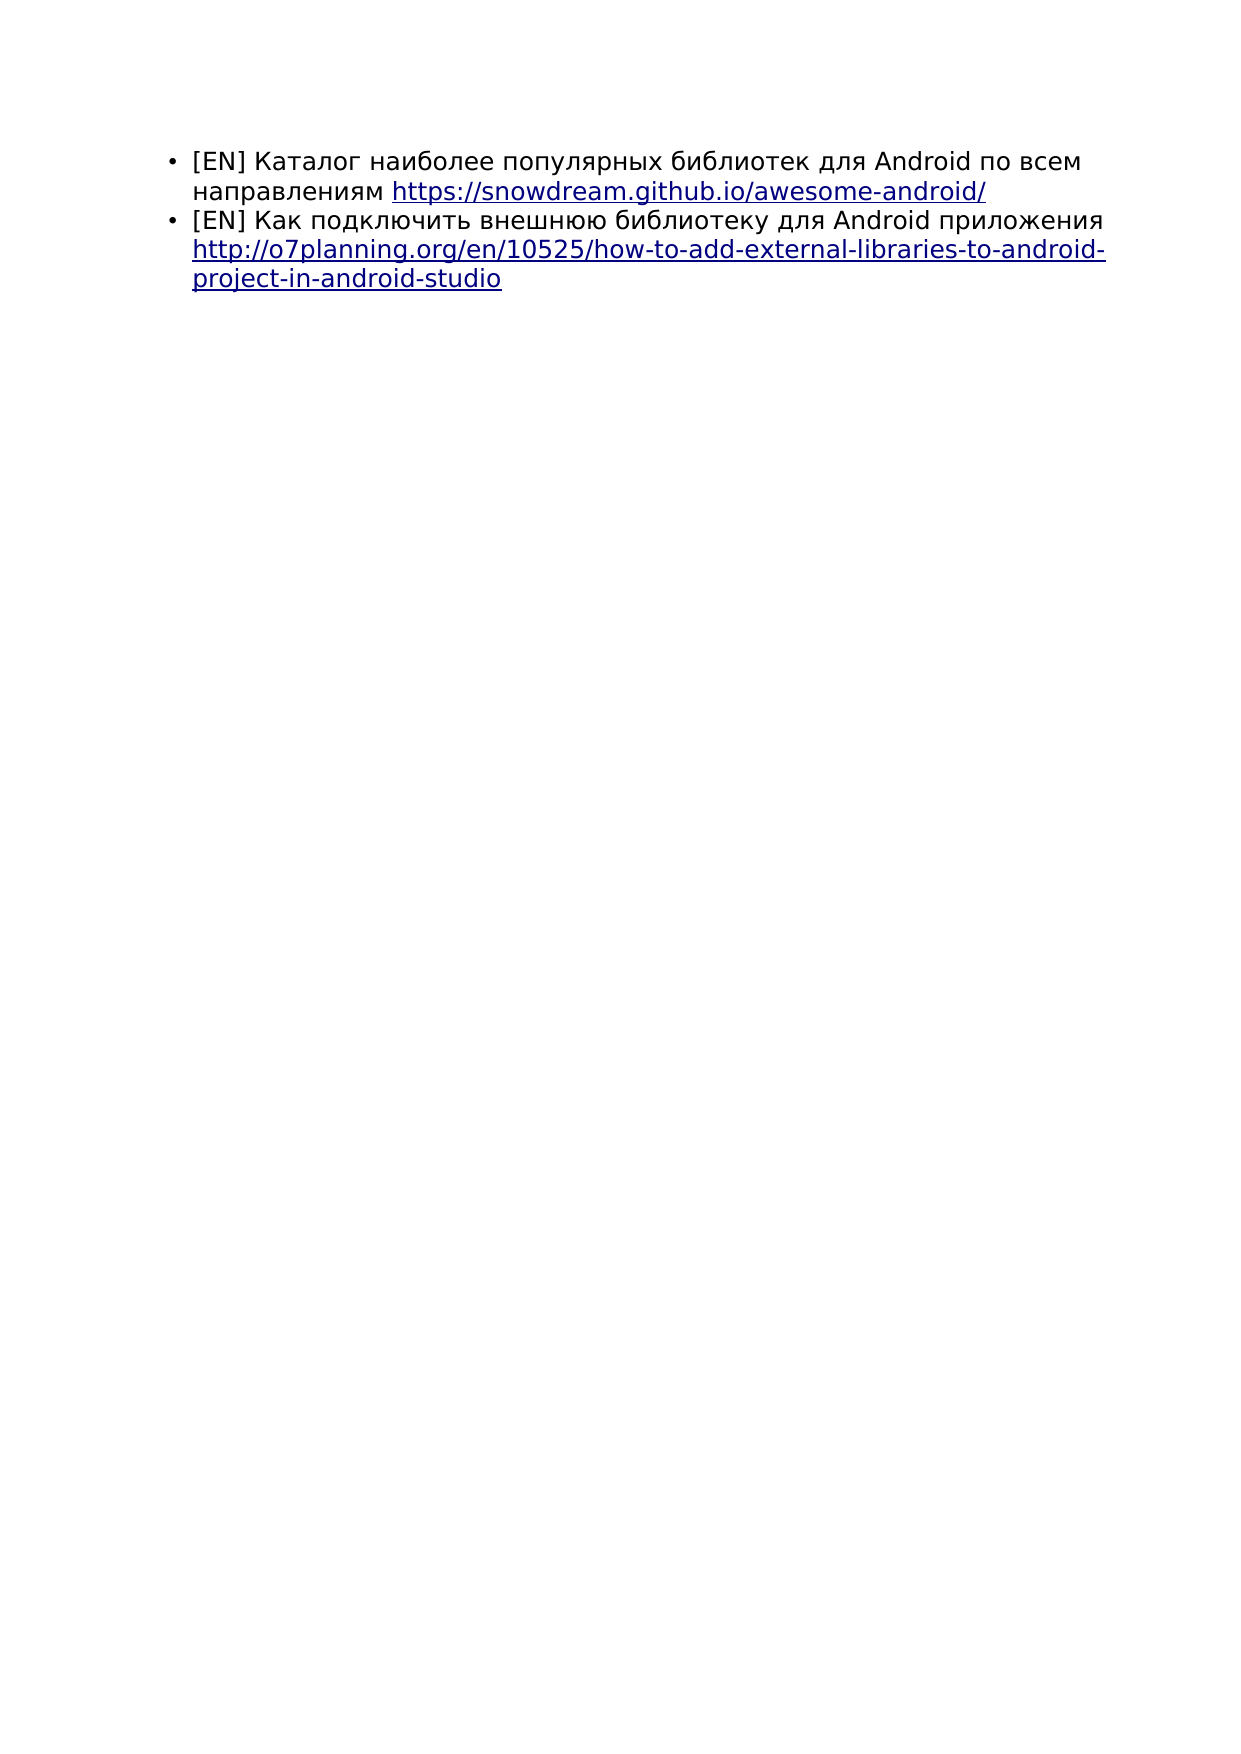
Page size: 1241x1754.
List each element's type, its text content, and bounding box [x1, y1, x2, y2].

list [EN] Как подключить внешнюю библиотеку для Android приложения http://o7planning.org/en/10525/how-to-add-external-libraries-to-android-project-in-android-studio [177, 206, 1122, 293]
list [EN] Каталог наиболее популярных библиотек для Android по всем направлениям https://snowdream.github.io/awesome-android/ [177, 148, 1122, 206]
